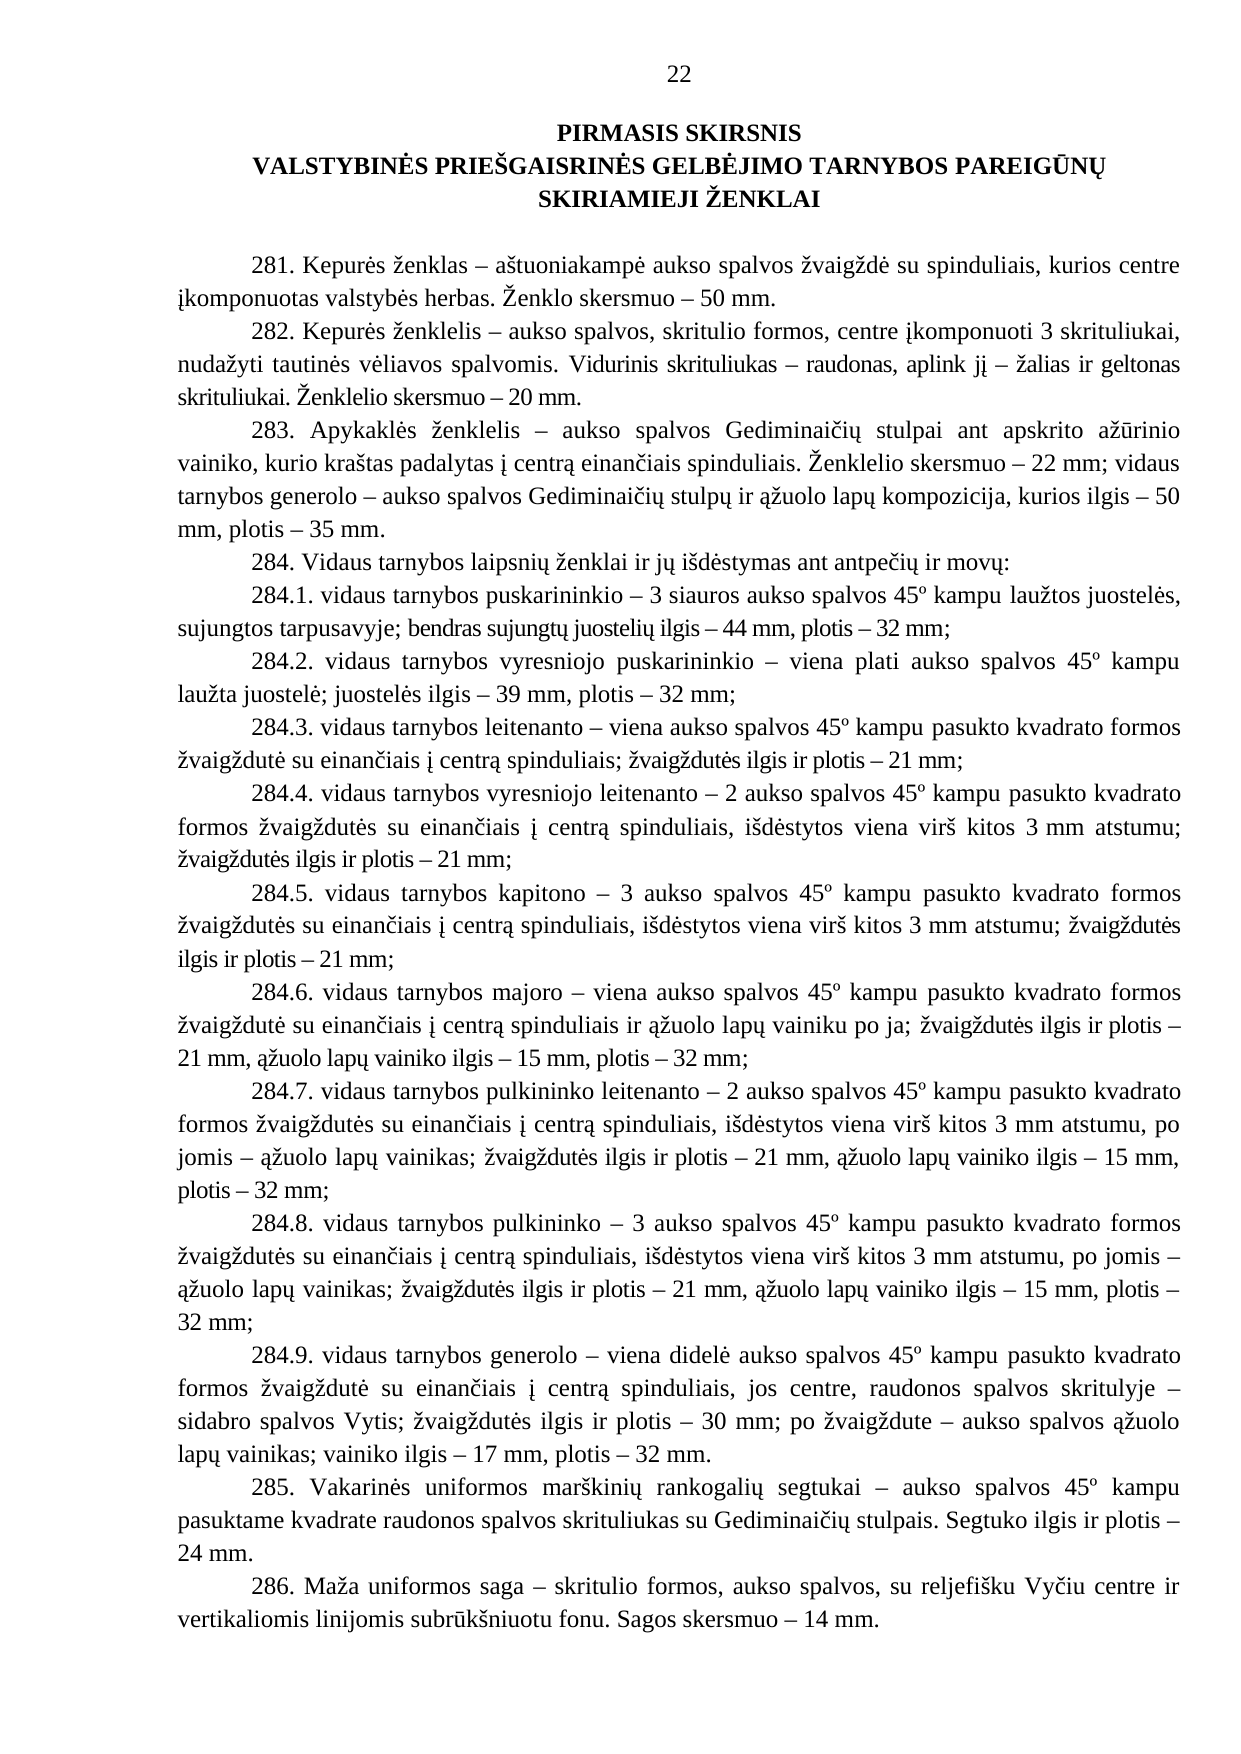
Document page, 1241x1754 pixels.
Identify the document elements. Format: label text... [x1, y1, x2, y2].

text 284.9. vidaus tarnybos generolo – viena didelė aukso spalvos 45º kampu pasukto kvadrato formos žvaigždutė su einančiais į centrą spinduliais, jos centre, raudonos spalvos skritulyje – sidabro spalvos Vytis; žvaigždutės ilgis ir plotis – 30 mm; po žvaigždute – aukso spalvos ąžuolo lapų vainikas; vainiko ilgis – 17 mm, plotis – 32 mm. [177, 1340, 1181, 1468]
text 284.6. vidaus tarnybos majoro – viena aukso spalvos 45º kampu pasukto kvadrato formos žvaigždutė su einančiais į centrą spinduliais ir ąžuolo lapų vainiku po ja; žvaigždutės ilgis ir plotis – 21 mm, ąžuolo lapų vainiko ilgis – 15 mm, plotis – 32 mm; [177, 977, 1181, 1071]
text 284.5. vidaus tarnybos kapitono – 3 aukso spalvos 45º kampu pasukto kvadrato formos žvaigždutės su einančiais į centrą spinduliais, išdėstytos viena virš kitos 3 mm atstumu; žvaigždutės ilgis ir plotis – 21 mm; [177, 878, 1181, 972]
subtitle PIRMASIS SKIRSNIS [177, 118, 1181, 147]
text 284.3. vidaus tarnybos leitenanto – viena aukso spalvos 45º kampu pasukto kvadrato formos žvaigždutė su einančiais į centrą spinduliais; žvaigždutės ilgis ir plotis – 21 mm; [177, 712, 1181, 774]
text 281. Kepurės ženklas – aštuoniakampė aukso spalvos žvaigždė su spinduliais, kurios centre įkomponuotas valstybės herbas. Ženklo skersmuo – 50 mm. [177, 250, 1181, 312]
text 282. Kepurės ženklelis – aukso spalvos, skritulio formos, centre įkomponuoti 3 skrituliukai, nudažyti tautinės vėliavos spalvomis. Vidurinis skrituliukas – raudonas, aplink jį – žalias ir geltonas skrituliukai. Ženklelio skersmuo – 20 mm. [177, 316, 1181, 411]
text 283. Apykaklės ženklelis – aukso spalvos Gediminaičių stulpai ant apskrito ažūrinio vainiko, kurio kraštas padalytas į centrą einančiais spinduliais. Ženklelio skersmuo – 22 mm; vidaus tarnybos generolo – aukso spalvos Gediminaičių stulpų ir ąžuolo lapų kompozicija, kurios ilgis – 50 mm, plotis – 35 mm. [177, 415, 1181, 543]
text 284.2. vidaus tarnybos vyresniojo puskarininkio – viena plati aukso spalvos 45º kampu laužta juostelė; juostelės ilgis – 39 mm, plotis – 32 mm; [177, 646, 1181, 708]
text 284.7. vidaus tarnybos pulkininko leitenanto – 2 aukso spalvos 45º kampu pasukto kvadrato formos žvaigždutės su einančiais į centrą spinduliais, išdėstytos viena virš kitos 3 mm atstumu, po jomis – ąžuolo lapų vainikas; žvaigždutės ilgis ir plotis – 21 mm, ąžuolo lapų vainiko ilgis – 15 mm, plotis – 32 mm; [177, 1076, 1181, 1203]
subtitle VALSTYBINĖS PRIEŠGAISRINĖS GELBĖJIMO TARNYBOS PAREIGŪNŲ SKIRIAMIEJI ŽENKLAI [177, 151, 1181, 213]
text 284.1. vidaus tarnybos puskarininkio – 3 siauros aukso spalvos 45º kampu laužtos juostelės, sujungtos tarpusavyje; bendras sujungtų juostelių ilgis – 44 mm, plotis – 32 mm; [177, 580, 1181, 642]
text 286. Maža uniformos saga – skritulio formos, aukso spalvos, su reljefišku Vyčiu centre ir vertikaliomis linijomis subrūkšniuotu fonu. Sagos skersmuo – 14 mm. [177, 1571, 1181, 1633]
text 285. Vakarinės uniformos marškinių rankogalių segtukai – aukso spalvos 45º kampu pasuktame kvadrate raudonos spalvos skrituliukas su Gediminaičių stulpais. Segtuko ilgis ir plotis – 24 mm. [177, 1472, 1181, 1567]
text 284.8. vidaus tarnybos pulkininko – 3 aukso spalvos 45º kampu pasukto kvadrato formos žvaigždutės su einančiais į centrą spinduliais, išdėstytos viena virš kitos 3 mm atstumu, po jomis – ąžuolo lapų vainikas; žvaigždutės ilgis ir plotis – 21 mm, ąžuolo lapų vainiko ilgis – 15 mm, plotis – 32 mm; [177, 1208, 1181, 1336]
text 284. Vidaus tarnybos laipsnių ženklai ir jų išdėstymas ant antpečių ir movų: [177, 547, 1181, 576]
text 284.4. vidaus tarnybos vyresniojo leitenanto – 2 aukso spalvos 45º kampu pasukto kvadrato formos žvaigždutės su einančiais į centrą spinduliais, išdėstytos viena virš kitos 3 mm atstumu; žvaigždutės ilgis ir plotis – 21 mm; [177, 778, 1181, 873]
